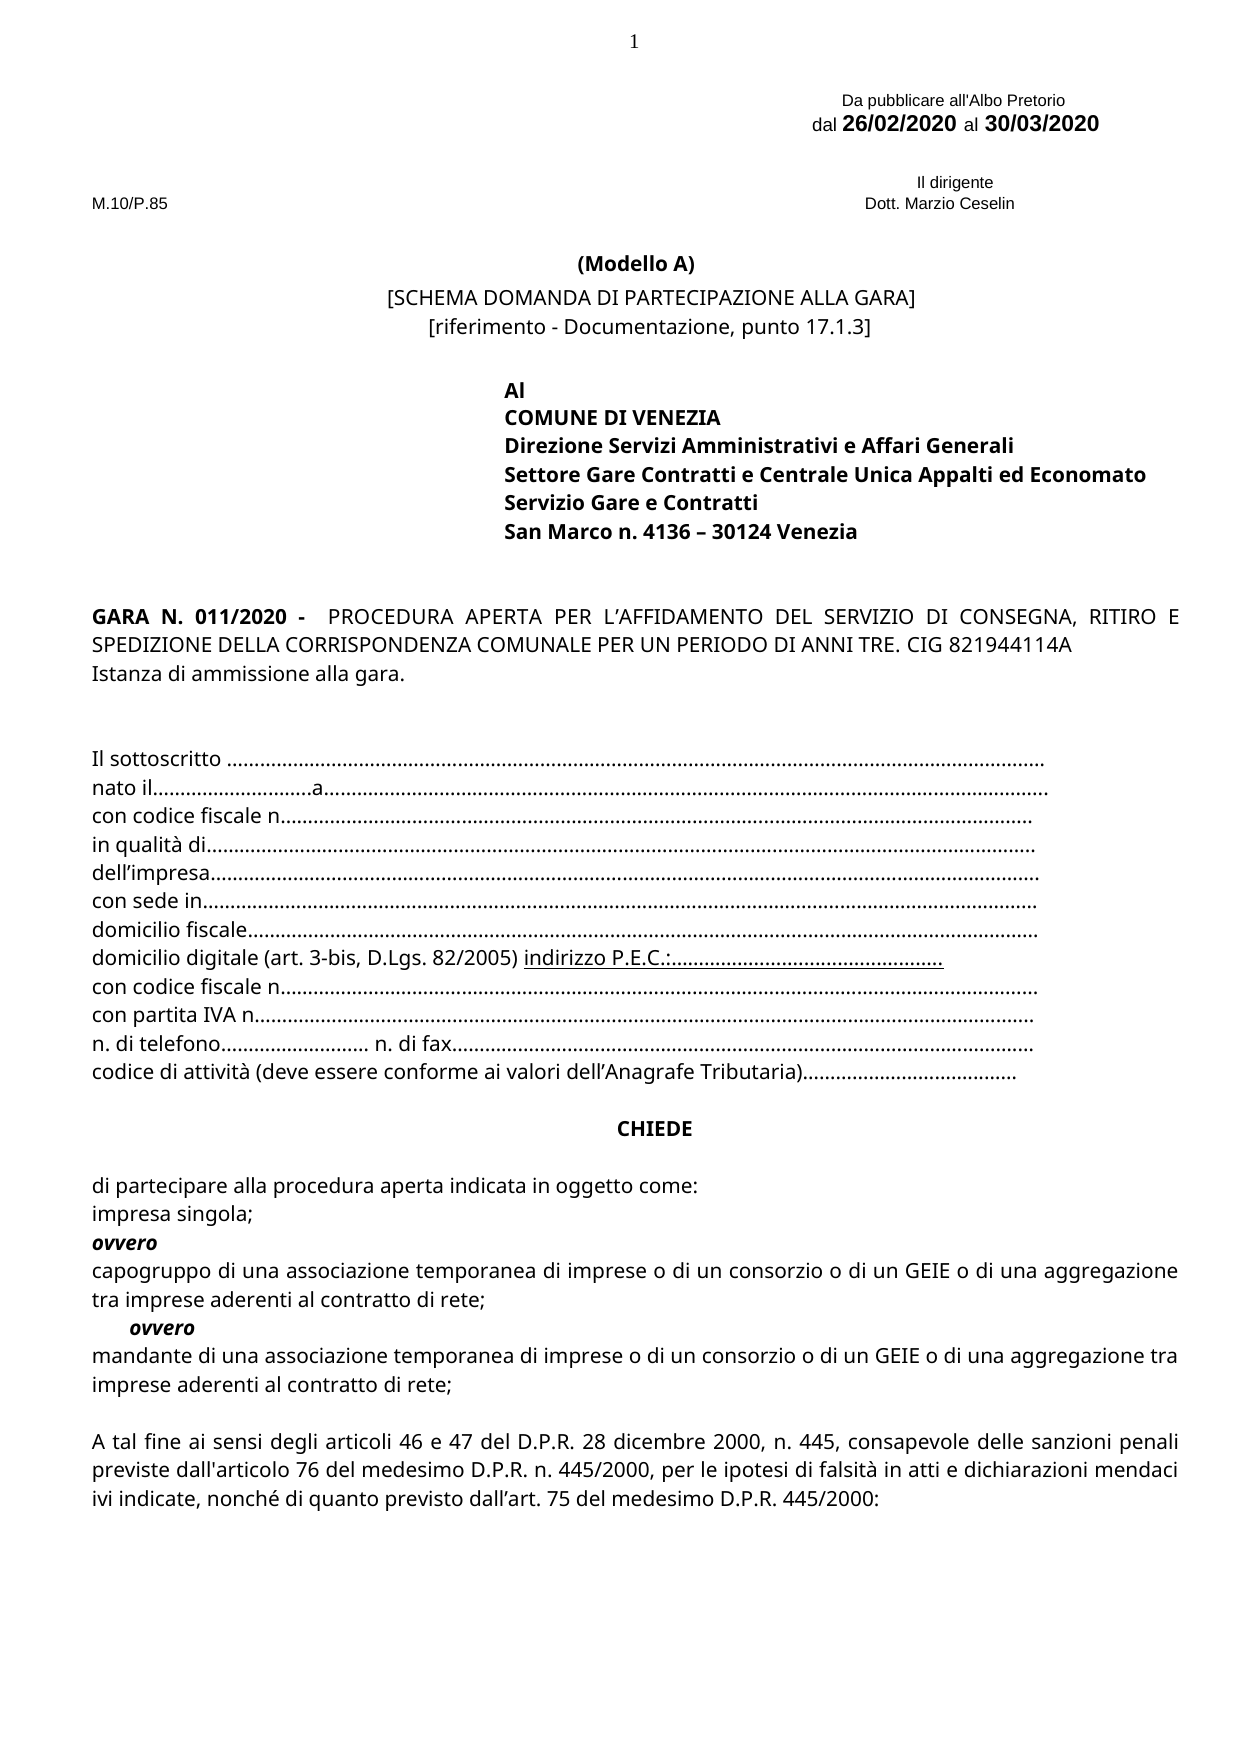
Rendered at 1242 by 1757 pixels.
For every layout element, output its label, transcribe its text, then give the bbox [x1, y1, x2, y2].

text Il sottoscritto ………………………………………………………………………………………………………………………………..… [92, 744, 1180, 773]
text ovvero [92, 1228, 1180, 1256]
text con codice fiscale n……………………………………………………………………………...……………………………………….. [92, 801, 1180, 830]
text ovvero [129, 1313, 1180, 1342]
text con sede in……………………………………………………………………………………………………..……………………………… [92, 887, 1180, 915]
text di partecipare alla procedura aperta indicata in oggetto come: [92, 1171, 1180, 1199]
text in qualità di…………………………………………………………………………………………..……………………………………….. [92, 830, 1180, 858]
text n. di telefono……………………… n. di fax………………………………………………………………………………………….… [92, 1029, 1180, 1057]
text capogruppo di una associazione temporanea di imprese o di un consorzio o di un GEIE o di una aggregazione tra imprese aderenti al contratto di rete; [92, 1256, 1180, 1313]
text mandante di una associazione temporanea di imprese o di un consorzio o di un GEIE o di una aggregazione tra imprese aderenti al contratto di rete; [92, 1342, 1180, 1398]
text [riferimento - Documentazione, punto 17.1.3] [92, 312, 1180, 340]
subtitle Settore Gare Contratti e Centrale Unica Appalti ed Economato [504, 460, 1180, 488]
subtitle Al [504, 378, 1180, 403]
text A tal fine ai sensi degli articoli 46 e 47 del D.P.R. 28 dicembre 2000, n. 445, consapevole delle sanzioni penali previste dall'articolo 76 del medesimo D.P.R. n. 445/2000, per le ipotesi di falsità in atti e dichiarazioni mendaci ivi indicate, nonché di quanto previsto dall’art. 75 del medesimo D.P.R. 445/2000: [92, 1427, 1180, 1512]
text con partita IVA n………………………………………………………………………………………………………………………..….. [92, 1000, 1180, 1029]
text San Marco n. 4136 – 30124 Venezia [504, 517, 1180, 545]
text impresa singola; [92, 1199, 1180, 1228]
text dell’impresa……………………………………………………………………………………………………..………………….…………. [92, 858, 1180, 887]
text domicilio fiscale………………………………………………………………………………………...…………………………………… [92, 915, 1180, 943]
text domicilio digitale (art. 3-bis, D.Lgs. 82/2005) indirizzo P.E.C.:…………….................................. [92, 943, 1180, 972]
text CHIEDE [129, 1114, 1180, 1142]
text [SCHEMA DOMANDA DI PARTECIPAZIONE ALLA GARA] [129, 283, 1173, 312]
text Istanza di ammissione alla gara. [92, 659, 1180, 687]
text GARA N. 011/2020 - PROCEDURA APERTA PER L’AFFIDAMENTO DEL SERVIZIO DI CONSEGNA, RITIRO E SPEDIZIONE DELLA CORRISPONDENZA COMUNALE PER UN PERIODO DI ANNI TRE. CIG 821944114A [92, 602, 1180, 659]
text con codice fiscale n……………………………………………………………………………………………………………………...... [92, 972, 1180, 1000]
text (Modello A) [92, 249, 1180, 278]
text nato il………………………..a…………………………………………………………………………………………………………………... [92, 773, 1180, 801]
subtitle Direzione Servizi Amministrativi e Affari Generali [504, 432, 1180, 460]
subtitle Servizio Gare e Contratti [504, 488, 1180, 517]
text codice di attività (deve essere conforme ai valori dell’Anagrafe Tributaria)…………………………...…… [92, 1057, 1180, 1086]
subtitle COMUNE DI VENEZIA [504, 403, 1180, 432]
